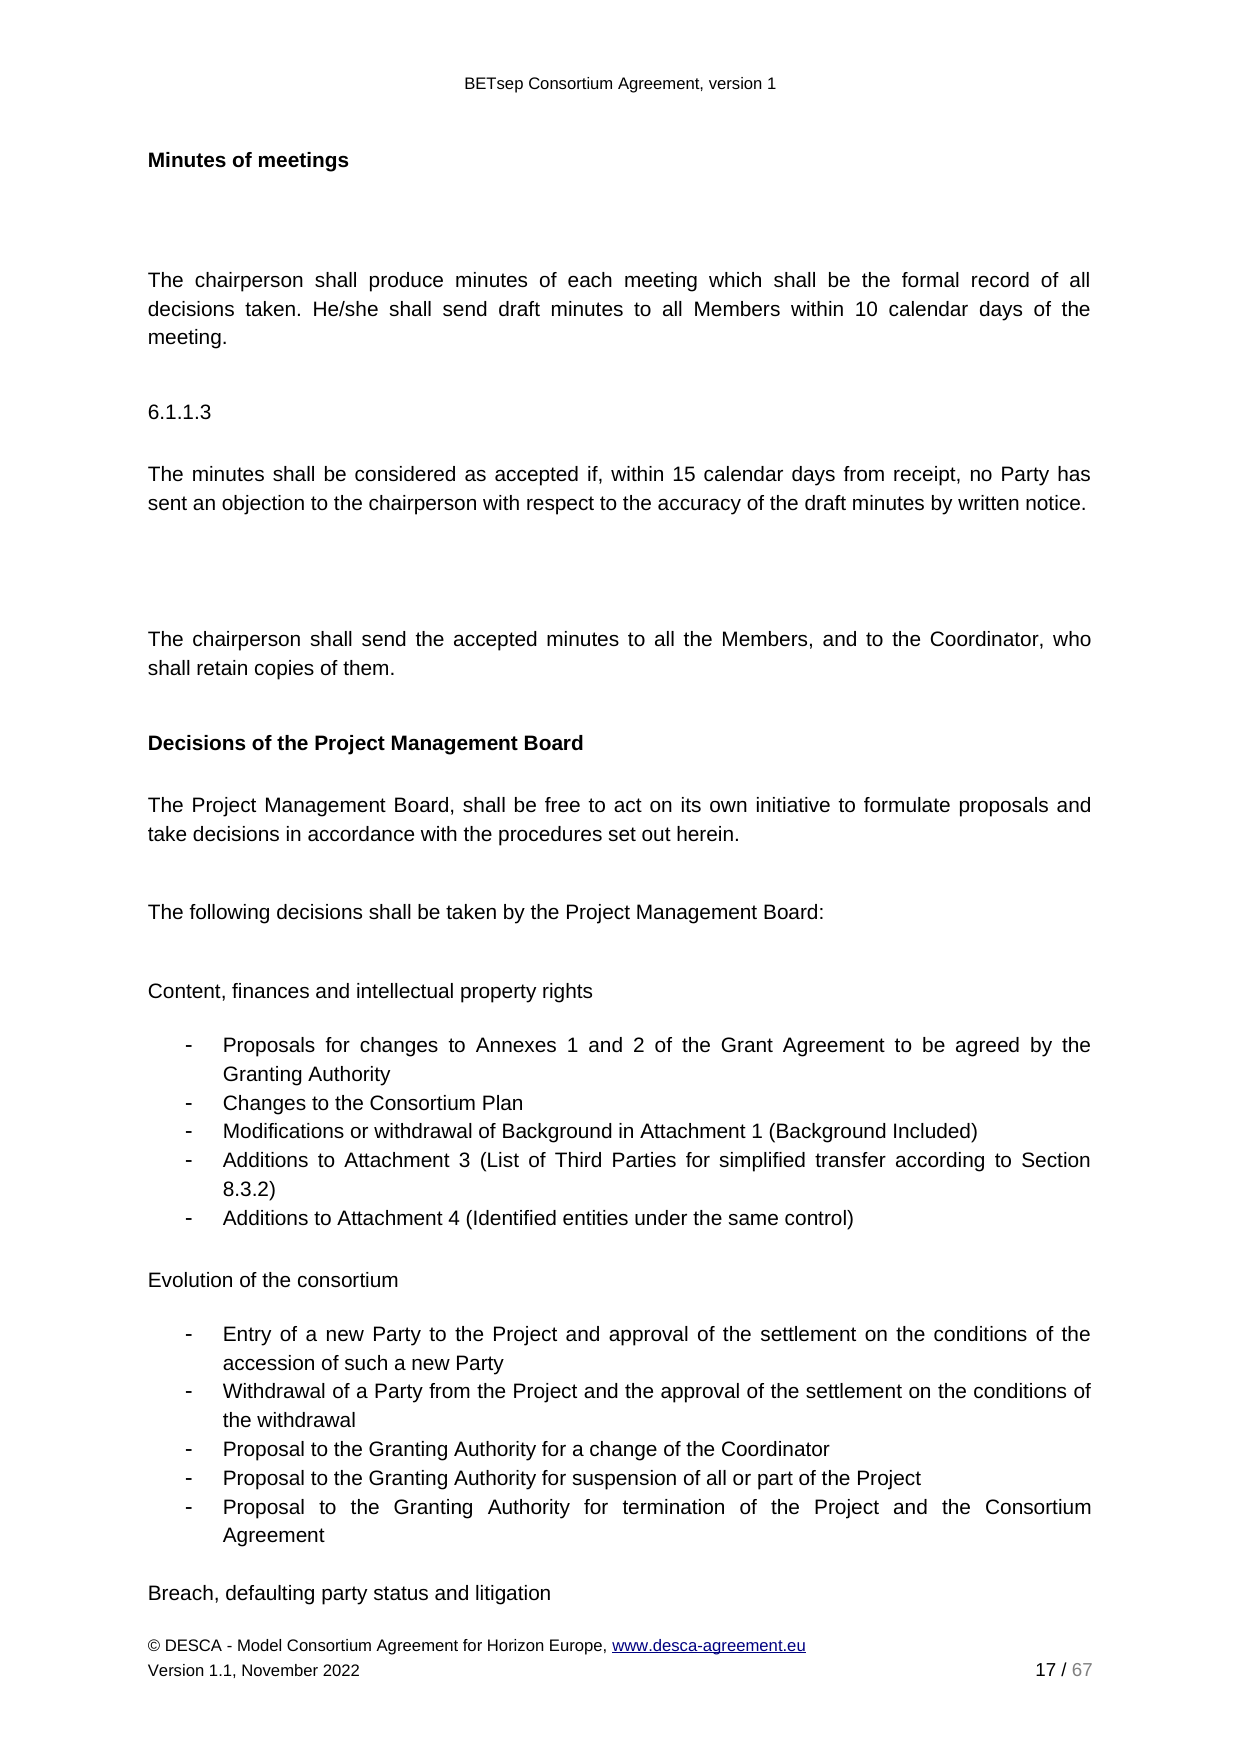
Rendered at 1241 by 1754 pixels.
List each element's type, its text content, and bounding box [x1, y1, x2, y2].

text The chairperson shall send the accepted minutes to all the Members, and to the Coordinator, who shall retain copies of them. [148, 627, 1092, 680]
list Entry of a new Party to the Project and approval of the settlement on the conditions of the accession of such a new Party [185, 1322, 1092, 1374]
text Content, finances and intellectual property rights [148, 979, 1092, 1003]
text Breach, defaulting party status and litigation [148, 1581, 1092, 1605]
text The minutes shall be considered as accepted if, within 15 calendar days from receipt, no Party has sent an objection to the chairperson with respect to the accuracy of the draft minutes by written notice. [148, 462, 1092, 514]
subtitle Decisions of the Project Management Board [148, 731, 1092, 754]
list Modifications or withdrawal of Background in Attachment 1 (Background Included) [185, 1119, 1092, 1143]
list Withdrawal of a Party from the Project and the approval of the settlement on the conditions of the withdrawal [185, 1379, 1092, 1432]
list Proposal to the Granting Authority for a change of the Coordinator [185, 1437, 1092, 1461]
list Proposals for changes to Annexes 1 and 2 of the Grant Agreement to be agreed by the Granting Authority [185, 1033, 1092, 1086]
list Changes to the Consortium Plan [185, 1090, 1092, 1114]
list Proposal to the Granting Authority for termination of the Project and the Consortium Agreement [185, 1494, 1092, 1547]
list Proposal to the Granting Authority for suspension of all or part of the Project [185, 1466, 1092, 1490]
text The chairperson shall produce minutes of each meeting which shall be the formal record of all decisions taken. He/she shall send draft minutes to all Members within 10 calendar days of the meeting. [148, 268, 1092, 349]
subtitle Minutes of meetings [148, 148, 1092, 172]
text The following decisions shall be taken by the Project Management Board: [148, 900, 1092, 924]
text The Project Management Board, shall be free to act on its own initiative to formulate proposals and take decisions in accordance with the procedures set out herein. [148, 793, 1092, 845]
list Additions to Attachment 3 (List of Third Parties for simplified transfer according to Section 8.3.2) [185, 1148, 1092, 1201]
list Additions to Attachment 4 (Identified entities under the same control) [185, 1206, 1092, 1230]
text Evolution of the consortium [148, 1268, 1092, 1292]
